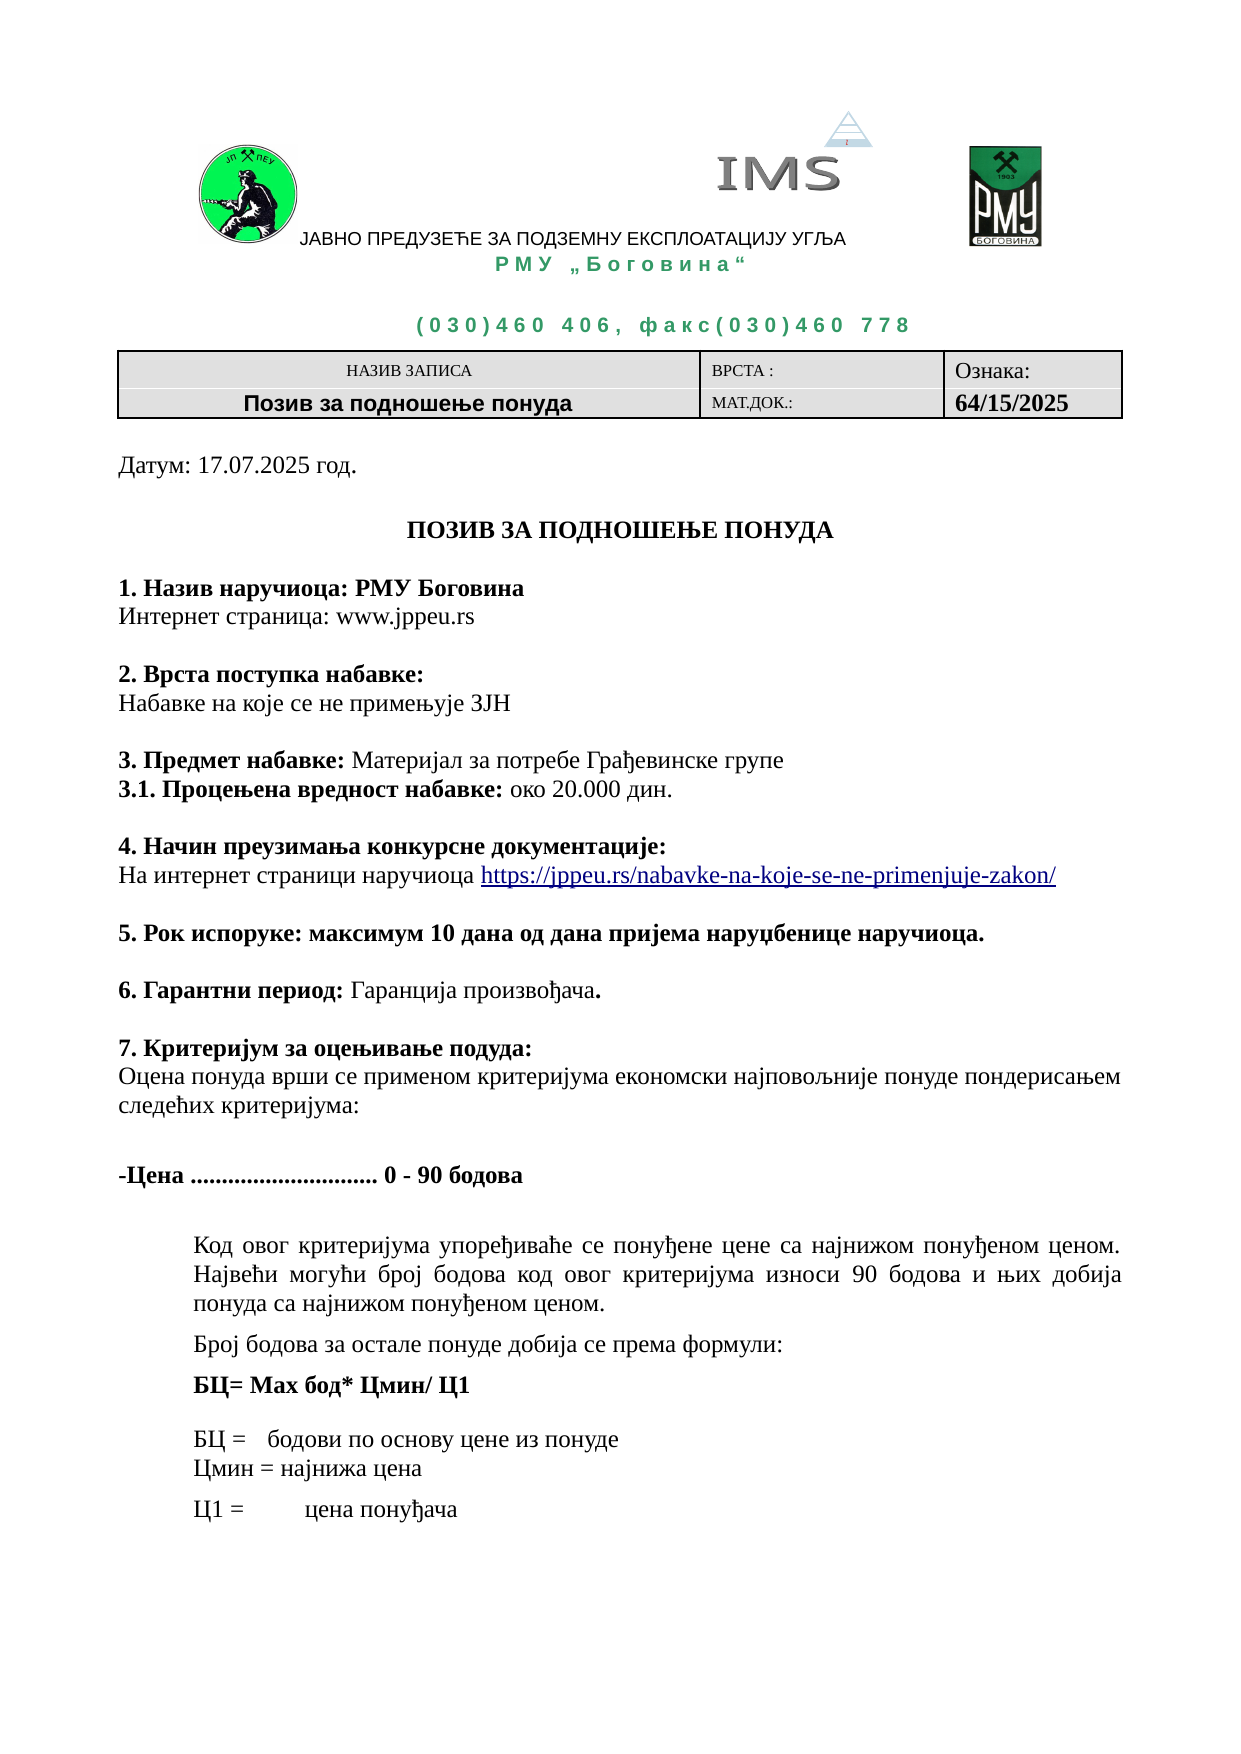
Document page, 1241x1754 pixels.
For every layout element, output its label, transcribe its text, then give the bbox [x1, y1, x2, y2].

text 5. Рок испоруке: максимум 10 дана од дана пријема наруџбенице наручиоца. [118, 918, 1122, 946]
text БЦ = бодови по основу цене из понуде [193, 1424, 1122, 1453]
table_header НАЗИВ ЗАПИСА [119, 352, 699, 388]
table_cell МАТ.ДОК.: [701, 389, 943, 417]
table_header ВРСТА : [701, 352, 943, 388]
text 3.1. Процењена вредност набавке: око 20.000 дин. [118, 774, 1122, 803]
table_cell Позив за подношење понуда [119, 389, 699, 417]
text 2. Врста поступка набавке: [118, 659, 1122, 688]
picture [198, 144, 298, 244]
text ПОЗИВ ЗА ПОДНОШЕЊЕ ПОНУДА [118, 515, 1122, 544]
text Набавке на које се не примењује ЗЈН [118, 688, 1122, 716]
picture [969, 146, 1042, 247]
text 1. Назив наручиоца: РМУ Боговина [118, 573, 1122, 601]
text Ц1 = цена понуђача [193, 1494, 1122, 1523]
table_header Ознака: [945, 352, 1121, 388]
table_cell 64/15/2025 [945, 389, 1121, 417]
text На интернет страници наручиоца https://jppeu.rs/nabavke-na-koje-se-ne-primenjuje-zakon/ [118, 860, 1122, 889]
text 3. Предмет набавке: Материјал за потребе Грађевинске групе [118, 745, 1122, 774]
text БЦ= Маx бод* Цмин/ Ц1 [193, 1370, 1122, 1399]
text Код овог критеријума упоређиваће се понуђене цене са најнижом понуђеном ценом. Највећи могући број бодова код овог критеријума износи 90 бодова и њих добија понуда са најнижом понуђеном ценом. [193, 1230, 1122, 1316]
text -Цена .............................. 0 - 90 бодова [118, 1160, 1122, 1189]
text ЈАВНО ПРЕДУЗЕЋЕ ЗА ПОДЗЕМНУ ЕКСПЛОАТАЦИЈУ УГЉА РМУ „Боговина“ [118, 143, 1122, 276]
text Цмин = најнижа цена [193, 1453, 1122, 1481]
text Интернет страница: www.jppeu.rs [118, 601, 1122, 630]
text Оцена понуда врши се применом критеријума економски најповољније понуде пондерисањем следећих критеријума: [118, 1061, 1122, 1119]
text Датум: 17.07.2025 год. [118, 448, 1122, 479]
text 7. Критеријум за оцењивање подуда: [118, 1033, 1122, 1061]
text Број бодова за остале понуде добија се према формули: [193, 1329, 1122, 1358]
text 4. Начин преузимања конкурсне документације: [118, 831, 1122, 860]
text 6. Гарантни период: Гаранција произвођача. [118, 975, 1122, 1004]
text (030)460 406, факс(030)460 778 [118, 313, 1122, 337]
